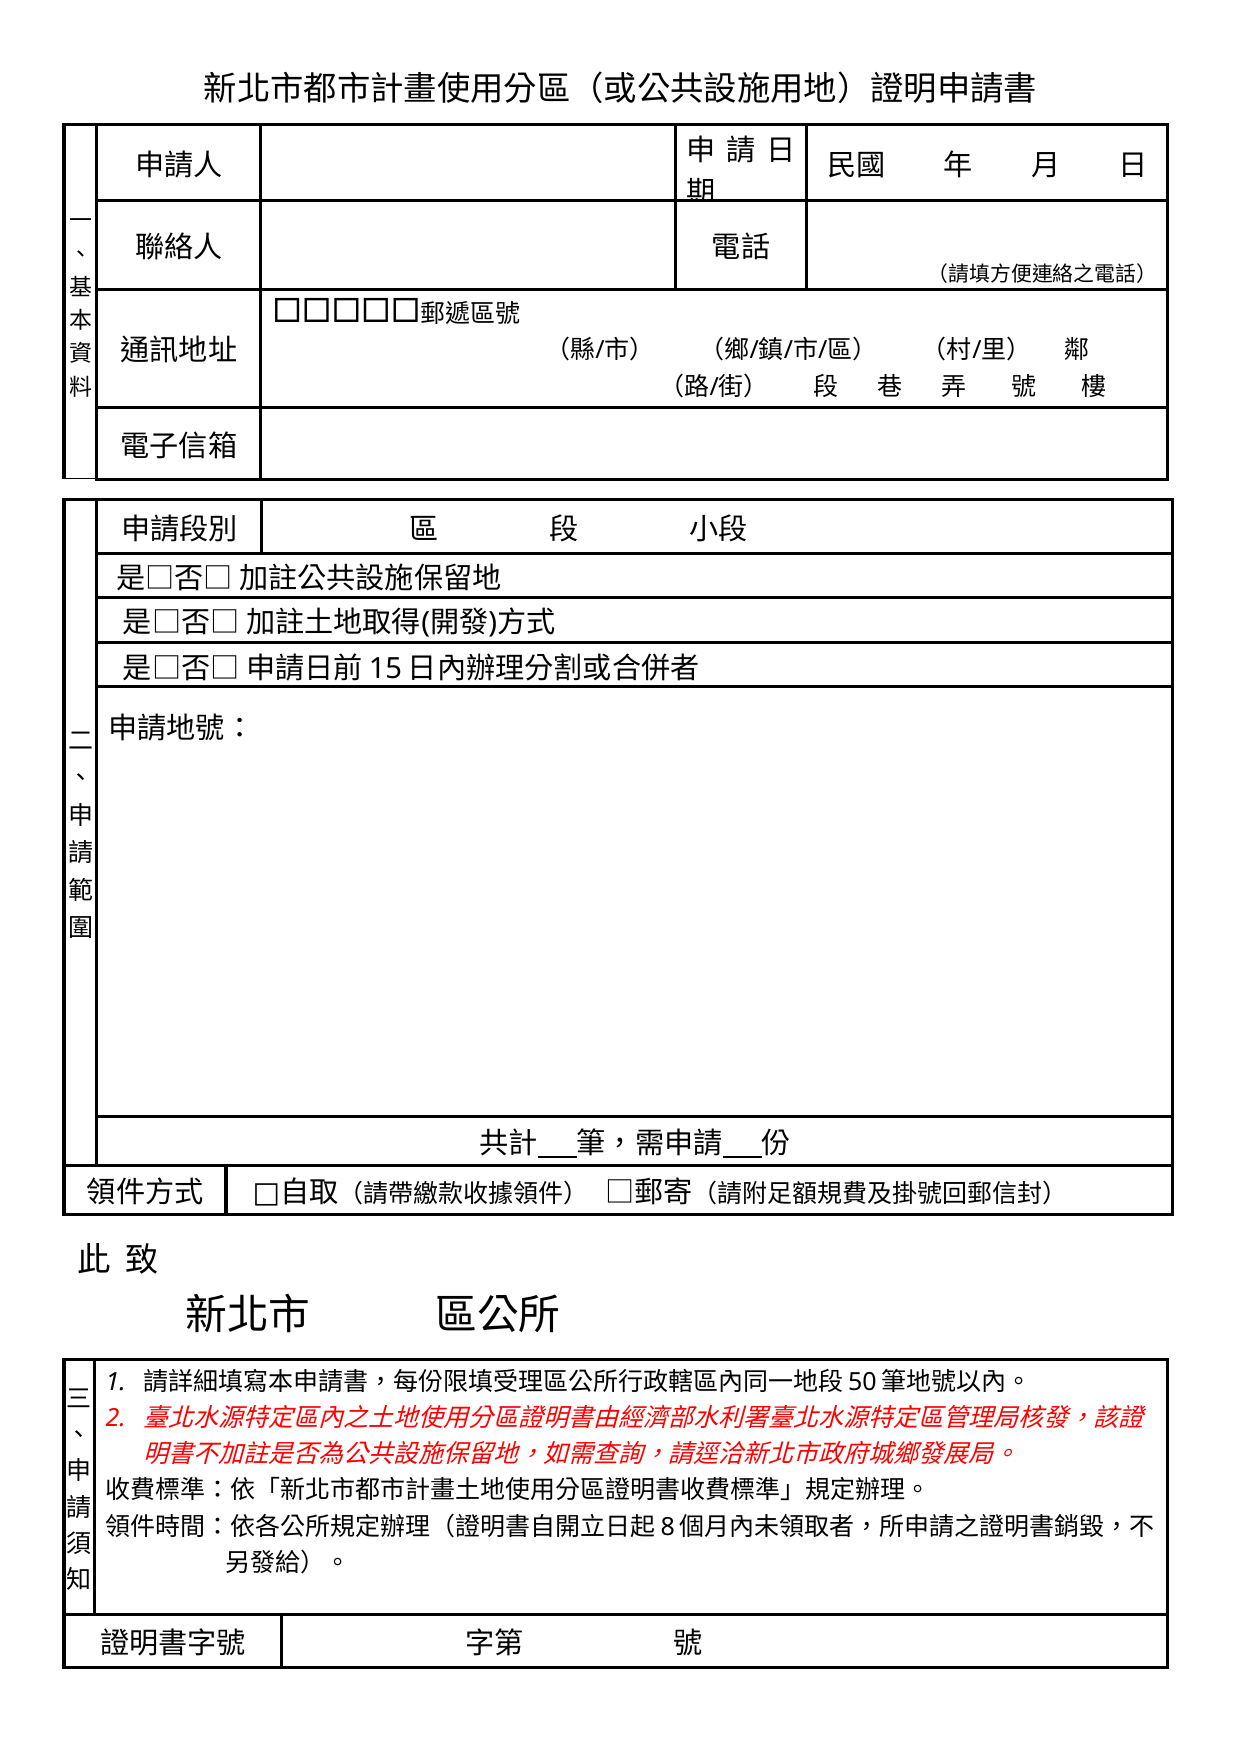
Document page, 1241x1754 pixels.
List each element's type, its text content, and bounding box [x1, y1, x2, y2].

table_cell 電話 [677, 202, 805, 287]
text 新北市都市計畫使用分區（或公共設施用地）證明申請書 [77, 48, 1163, 123]
table_cell 是□否□ 加註公共設施保留地 [98, 555, 1171, 596]
table_header 區 段 小段 [263, 501, 1171, 552]
table_cell 是□否□ 申請日前15日內辦理分割或合併者 [98, 644, 1171, 685]
table_header 申請段別 [98, 501, 260, 552]
text 新北市 區公所 [77, 1281, 1163, 1341]
table_cell 通訊地址 [98, 291, 259, 406]
table_cell 證明書字號 [66, 1616, 280, 1666]
table_cell 字第 號 [283, 1616, 1166, 1666]
table_cell □自取（請帶繳款收據領件） □郵寄（請附足額規費及掛號回郵信封） [228, 1167, 1171, 1213]
table_cell 電子信箱 [98, 409, 259, 478]
table_cell 郵遞區號 （縣/市） （鄉/鎮/市/區） （村/里） 鄰 （路/街） 段 巷 弄 號 樓 [262, 291, 1166, 406]
text 此 致 [77, 1233, 1163, 1281]
table_cell [262, 409, 1166, 478]
table_cell 聯絡人 [98, 202, 259, 287]
table_header 二 、 申請範圍 [66, 501, 95, 1164]
table_cell 共計 筆，需申請 份 [98, 1118, 1171, 1164]
table_cell （請填方便連絡之電話） [808, 202, 1166, 287]
table_header 申請日期 [677, 126, 805, 199]
table_cell 領件方式 [66, 1167, 224, 1213]
table_header 一 、 基 本 資 料 [66, 126, 95, 478]
table_cell 是□否□ 加註土地取得(開發)方式 [98, 599, 1171, 641]
table_header 申請人 [98, 126, 259, 199]
table_header 請詳細填寫本申請書，每份限填受理區公所行政轄區內同一地段50筆地號以內。 臺北水源特定區內之土地使用分區證明書由經濟部水利署臺北水源特定區管理局核發，該證明書不加註是否為公共設施保留地，如需查詢，請逕洽新北市政府城鄉發展局。 收費標準：依「新北市都市計畫土地使用分區證明書收費標準」規定辦理。 領件時間：依各公所規定辦理（證明書自開立日起8個月內未領取者，所申請之證明書銷毀，不另發給）。 [96, 1361, 1166, 1613]
table_header 民國 年 月 日 [808, 126, 1166, 199]
table_cell 申請地號： [98, 688, 1171, 1114]
table_header 三 、 申請須知 [66, 1361, 93, 1613]
table_header [262, 126, 674, 199]
table_cell [262, 202, 674, 287]
